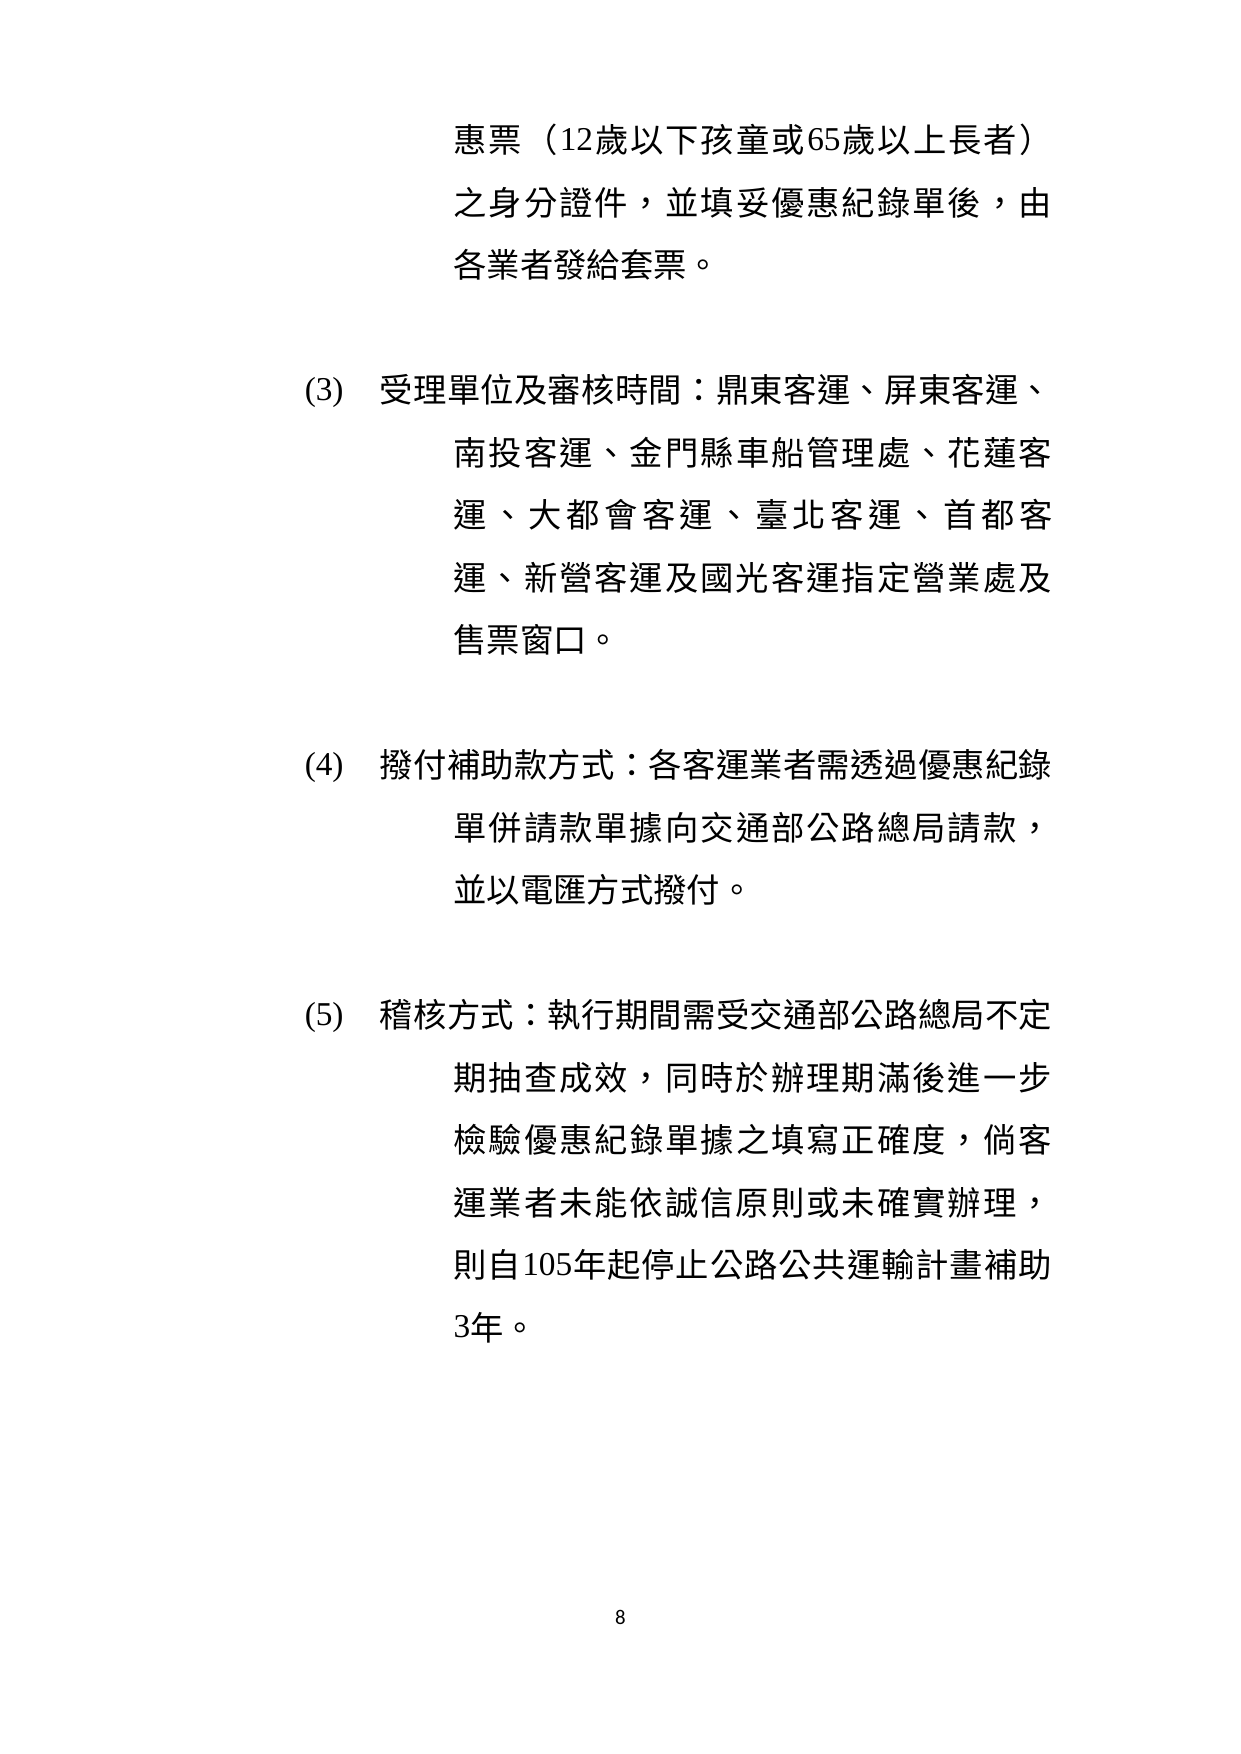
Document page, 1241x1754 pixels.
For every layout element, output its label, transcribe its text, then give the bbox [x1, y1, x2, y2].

list 稽核方式：執行期間需受交通部公路總局不定期抽查成效，同時於辦理期滿後進一步檢驗優惠紀錄單據之填寫正確度，倘客運業者未能依誠信原則或未確實辦理，則自105年起停止公路公共運輸計畫補助3年。 [304, 971, 1053, 1346]
list 撥付補助款方式：各客運業者需透過優惠紀錄單併請款單據向交通部公路總局請款，並以電匯方式撥付。 [304, 721, 1053, 909]
list 受理單位及審核時間：鼎東客運、屏東客運、南投客運、金門縣車船管理處、花蓮客運、大都會客運、臺北客運、首都客運、新營客運及國光客運指定營業處及售票窗口。 [304, 346, 1053, 659]
list 惠票（12歲以下孩童或65歲以上長者）之身分證件，並填妥優惠紀錄單後，由各業者發給套票。 [304, 96, 1053, 284]
